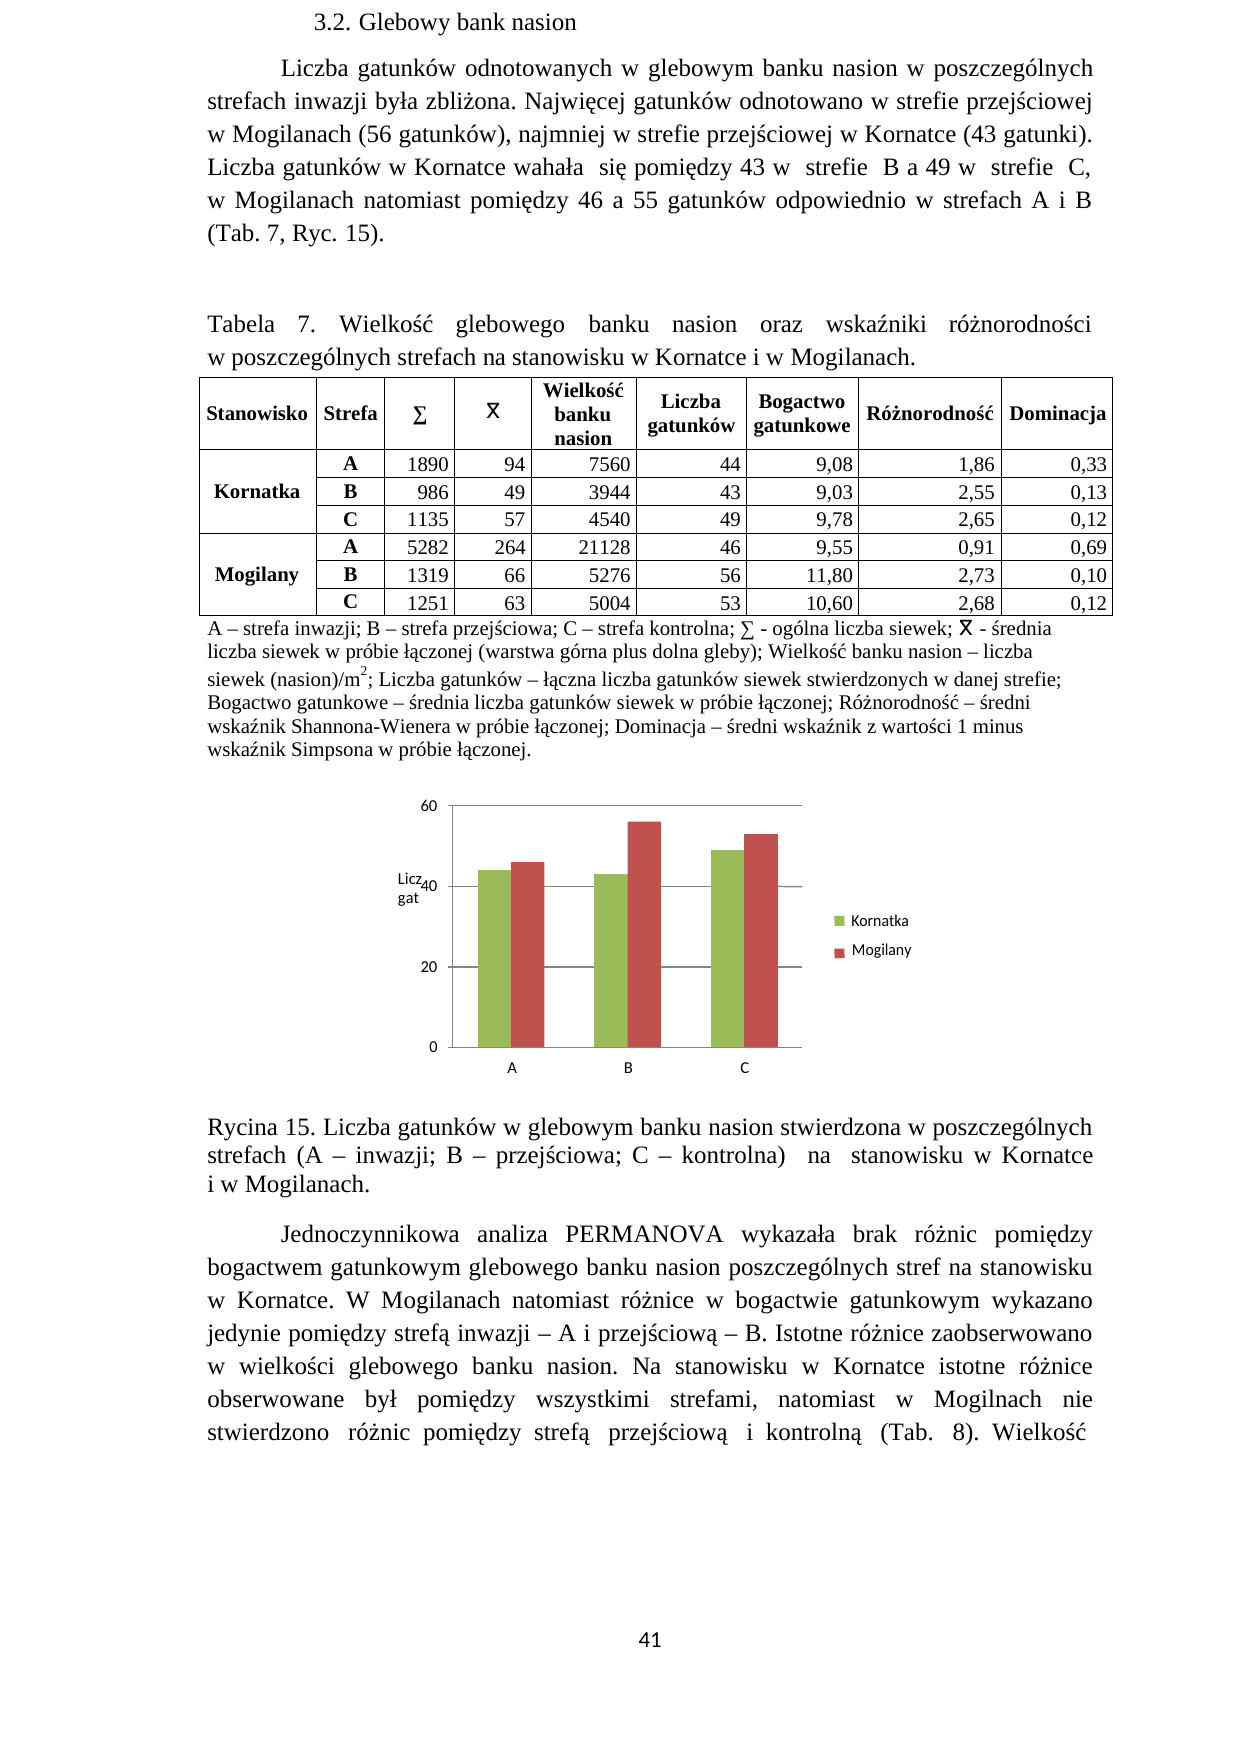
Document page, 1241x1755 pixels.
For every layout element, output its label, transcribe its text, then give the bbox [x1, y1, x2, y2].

text [662, 959, 711, 966]
table_cell 21128 [532, 534, 636, 560]
table_cell 5276 [532, 561, 636, 587]
text 40 [396, 869, 416, 984]
text 40 [545, 887, 594, 896]
table_cell 1,86 [859, 450, 1001, 477]
table_header Strefa [317, 378, 384, 449]
table_header Wielkość banku nasion [532, 378, 636, 449]
table_cell 1135 [385, 506, 454, 532]
table_header Liczba gatunków [637, 378, 746, 449]
text [453, 968, 478, 976]
table_cell 11,80 [747, 561, 858, 587]
table_header Dominacja [1002, 378, 1112, 449]
table_cell 9,55 [747, 534, 858, 560]
table_cell Mogilany [200, 534, 316, 615]
table_header Różnorodność [859, 378, 1001, 449]
table_cell 49 [455, 478, 531, 505]
table_cell 7560 [532, 450, 636, 477]
table_cell 264 [455, 534, 531, 560]
table_cell 1251 [385, 589, 454, 615]
text 40 [662, 875, 711, 886]
text [545, 959, 594, 966]
list Glebowy bank nasion [314, 7, 1126, 36]
table_cell 986 [385, 478, 454, 505]
table_header ∑ [385, 378, 454, 449]
text [453, 959, 478, 966]
text 40 [545, 875, 594, 886]
table_cell 56 [637, 561, 746, 587]
table_cell 63 [455, 589, 531, 615]
table_header ⴳ [455, 378, 531, 449]
text [453, 910, 478, 930]
table_cell 3944 [532, 478, 636, 505]
table_cell 0,12 [1002, 589, 1112, 615]
table_cell 10,60 [747, 589, 858, 615]
table_cell C [317, 589, 384, 615]
text 40 [420, 875, 452, 896]
text [545, 968, 594, 976]
table_cell A [317, 534, 384, 560]
table_cell Kornatka [200, 450, 316, 532]
table_cell 0,69 [1002, 534, 1112, 560]
table_cell 5282 [385, 534, 454, 560]
table_cell B [317, 561, 384, 587]
table_cell 1890 [385, 450, 454, 477]
text [545, 942, 594, 959]
table_cell 57 [455, 506, 531, 532]
text A B C [175, 1058, 1081, 1078]
table_cell A [317, 450, 384, 477]
table_cell 1319 [385, 561, 454, 587]
table_cell 5004 [532, 589, 636, 615]
table_cell 0,12 [1002, 506, 1112, 532]
text Liczba gatunków odnotowanych w glebowym banku nasion w poszczególnych strefach inwazji była zbliżona. Najwięcej gatunków odnotowano w strefie przejściowej w Mogilanach (56 gatunków), najmniej w strefie przejściowej w Kornatce (43 gatunki). Liczba gatunków w Kornatce wahała się pomiędzy 43 w strefie B a 49 w strefie C, w Mogilanach natomiast pomiędzy 46 a 55 gatunków odpowiednio w strefach A i B (Tab. 7, Ryc. 15). [207, 53, 1094, 247]
table_cell C [317, 506, 384, 532]
table_cell 0,33 [1002, 450, 1112, 477]
text [416, 942, 452, 959]
text A – strefa inwazji; B – strefa przejściowa; C – strefa kontrolna; ∑ - ogólna liczba siewek; ⴳ - średnia liczba siewek w próbie łączonej (warstwa górna plus dolna gleby); Wielkość banku nasion – liczba siewek (nasion)/m2; Liczba gatunków – łączna liczba gatunków siewek stwierdzonych w danej strefie; Bogactwo gatunkowe – średnia liczba gatunków siewek w próbie łączonej; Różnorodność – średni wskaźnik Shannona-Wienera w próbie łączonej; Dominacja – średni wskaźnik z wartości 1 minus wskaźnik Simpsona w próbie łączonej. [207, 616, 1064, 761]
text [662, 942, 711, 959]
text 40 [662, 887, 711, 896]
text [453, 942, 478, 959]
table_cell 9,78 [747, 506, 858, 532]
text 40 [778, 875, 1126, 896]
text [175, 910, 396, 930]
table_cell 43 [637, 478, 746, 505]
table_cell 2,73 [859, 561, 1001, 587]
table_cell 44 [637, 450, 746, 477]
text [416, 910, 452, 930]
table_cell 46 [637, 534, 746, 560]
table_cell 94 [455, 450, 531, 477]
table_cell 2,68 [859, 589, 1001, 615]
text 40 [453, 887, 478, 896]
text [545, 910, 594, 930]
text Liczba gatunków [398, 869, 416, 907]
table_cell 0,13 [1002, 478, 1112, 505]
table_header Stanowisko [200, 378, 316, 449]
text [778, 959, 1126, 976]
text Kornatka [778, 910, 909, 930]
text 60 [420, 795, 1126, 815]
table_cell B [317, 478, 384, 505]
table_header Bogactwo gatunkowe [747, 378, 858, 449]
table_cell 0,10 [1002, 561, 1112, 587]
text 40 [453, 875, 478, 886]
text Mogilany [778, 942, 911, 959]
text 20 [420, 959, 452, 976]
table_cell 66 [455, 561, 531, 587]
text [662, 910, 711, 930]
text Rycina 15. Liczba gatunków w glebowym banku nasion stwierdzona w poszczególnych strefach (A – inwazji; B – przejściowa; C – kontrolna) na stanowisku w Kornatce i w Mogilanach. [207, 1112, 1093, 1198]
text [662, 968, 711, 976]
table_cell 2,55 [859, 478, 1001, 505]
table_cell 4540 [532, 506, 636, 532]
text Jednoczynnikowa analiza PERMANOVA wykazała brak różnic pomiędzy bogactwem gatunkowym glebowego banku nasion poszczególnych stref na stanowisku w Kornatce. W Mogilanach natomiast różnice w bogactwie gatunkowym wykazano jedynie pomiędzy strefą inwazji – A i przejściową – B. Istotne różnice zaobserwowano w wielkości glebowego banku nasion. Na stanowisku w Kornatce istotne różnice obserwowane był pomiędzy wszystkimi strefami, natomiast w Mogilnach nie stwierdzono różnic pomiędzy strefą przejściową i kontrolną (Tab. 8). Wielkość [207, 1219, 1094, 1446]
table_cell 53 [637, 589, 746, 615]
table_cell 2,65 [859, 506, 1001, 532]
text [175, 942, 396, 959]
table_cell 0,91 [859, 534, 1001, 560]
table_cell 9,03 [747, 478, 858, 505]
table_cell 49 [637, 506, 746, 532]
table_cell 9,08 [747, 450, 858, 477]
text Tabela 7. Wielkość glebowego banku nasion oraz wskaźniki różnorodności w poszczególnych strefach na stanowisku w Kornatce i w Mogilanach. [207, 309, 1094, 371]
text 0 [429, 1036, 1126, 1056]
